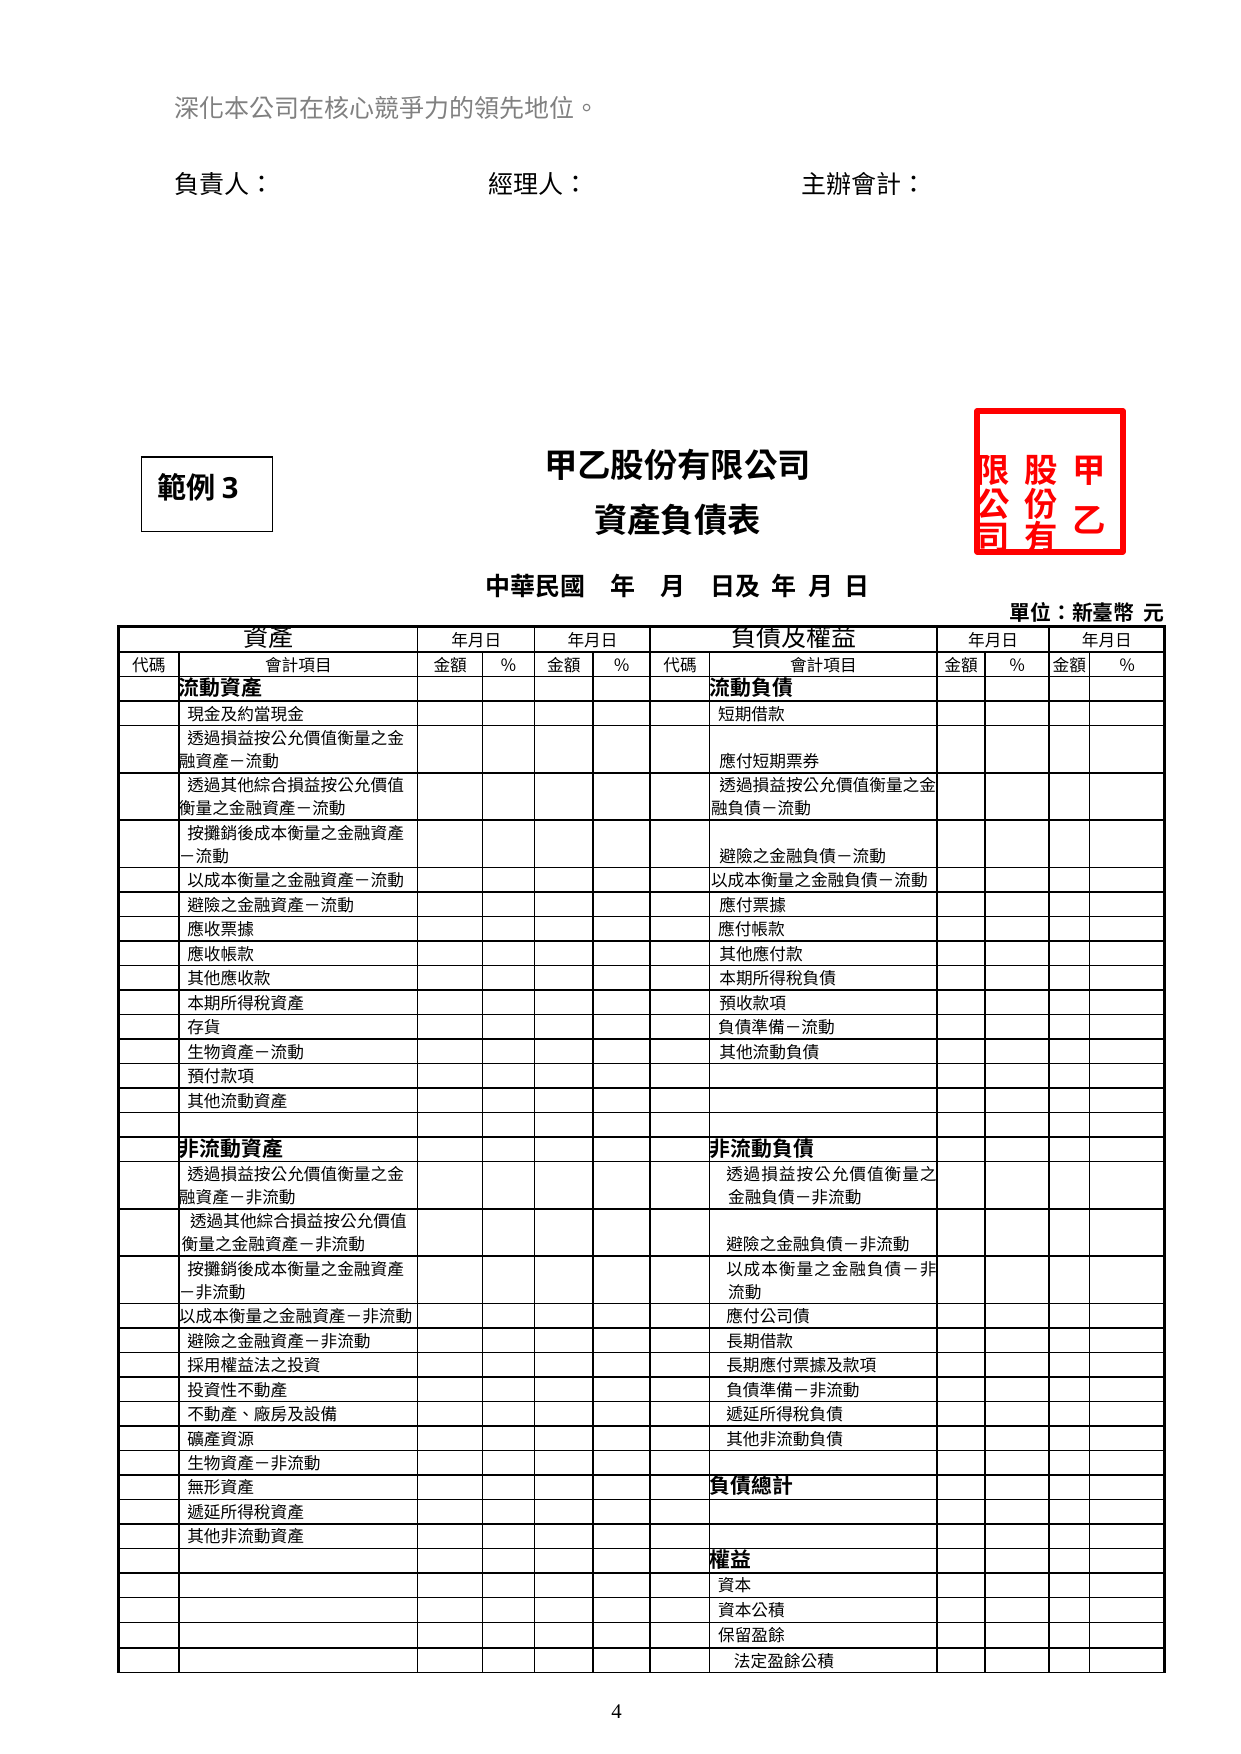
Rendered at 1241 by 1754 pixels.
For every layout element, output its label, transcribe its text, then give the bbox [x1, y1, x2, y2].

table_cell [1090, 1089, 1163, 1112]
table_cell [1050, 1476, 1089, 1498]
table_cell [483, 1476, 534, 1498]
table_cell [418, 1402, 482, 1425]
table_header [1038, 491, 1049, 501]
table_cell [938, 774, 984, 819]
table_cell [1050, 1257, 1089, 1303]
table_cell [483, 1113, 534, 1136]
table_cell [938, 1257, 984, 1303]
table_cell 採用權益法之投資 [180, 1353, 417, 1376]
table_cell 金額 [535, 653, 592, 676]
table_cell [483, 1574, 534, 1596]
table_cell [594, 1015, 649, 1038]
table_cell [594, 1525, 649, 1547]
table_cell [483, 1138, 534, 1161]
table_cell [594, 893, 649, 916]
table_cell [1090, 1427, 1163, 1449]
table_cell 代碼 [120, 653, 178, 676]
table_cell [986, 1304, 1048, 1327]
table_cell 遞延所得稅負債 [710, 1402, 936, 1425]
table_cell [986, 774, 1048, 819]
table_cell [1050, 1451, 1089, 1474]
table_cell [938, 1598, 984, 1622]
table_cell [120, 1353, 178, 1376]
table_cell [120, 1138, 178, 1161]
table_cell 其他流動資產 [180, 1089, 417, 1112]
table_cell [535, 1210, 592, 1255]
table_cell [1050, 1162, 1089, 1208]
table_cell 遞延所得稅資產 [180, 1500, 417, 1523]
table_cell [594, 702, 649, 724]
table_cell [938, 1476, 984, 1498]
table_header [980, 555, 987, 575]
table_cell [710, 1525, 936, 1547]
table_cell [535, 1476, 592, 1498]
table_cell [1050, 893, 1089, 916]
table_cell [938, 966, 984, 989]
table_cell [120, 893, 178, 916]
table_cell [1050, 917, 1089, 940]
table_cell 透過損益按公允價值衡量之金融資產－流動 [180, 726, 417, 772]
table_cell [120, 1500, 178, 1523]
table_cell [180, 1549, 417, 1572]
table_cell [651, 942, 709, 965]
table_cell [1050, 1210, 1089, 1255]
table_cell [1090, 1451, 1163, 1474]
table_cell [483, 726, 534, 772]
table_cell [938, 1525, 984, 1547]
table_cell [1050, 1549, 1089, 1572]
table_cell [120, 1304, 178, 1327]
table_cell 應付公司債 [710, 1304, 936, 1327]
table_cell [986, 1549, 1048, 1572]
table_cell 避險之金融負債－流動 [710, 821, 936, 867]
table_cell 年月日 [1050, 628, 1163, 651]
table_cell [1050, 1138, 1089, 1161]
table_cell [938, 702, 984, 724]
table_cell 避險之金融資產－流動 [180, 893, 417, 916]
table_cell [418, 966, 482, 989]
table_cell [120, 966, 178, 989]
table_cell [418, 1525, 482, 1547]
table_cell [1090, 1040, 1163, 1063]
table_cell [535, 1378, 592, 1401]
table_cell [120, 774, 178, 819]
table_cell [986, 1210, 1048, 1255]
table_cell [986, 893, 1048, 916]
table_cell [120, 1257, 178, 1303]
table_cell [986, 1451, 1048, 1474]
table_cell [651, 1015, 709, 1038]
table_cell [710, 1113, 936, 1136]
table_cell [483, 1304, 534, 1327]
table_cell [1050, 1089, 1089, 1112]
table_cell [594, 1040, 649, 1063]
table_cell 按攤銷後成本衡量之金融資產－非流動 [180, 1257, 417, 1303]
table_cell [651, 1549, 709, 1572]
table_cell [594, 774, 649, 819]
table_cell [418, 991, 482, 1014]
table_cell [986, 1015, 1048, 1038]
table_cell [535, 774, 592, 819]
table_cell [483, 917, 534, 940]
table_cell [120, 917, 178, 940]
table_cell [938, 868, 984, 891]
table_cell [986, 1257, 1048, 1303]
table_cell 其他應付款 [710, 942, 936, 965]
table_cell [938, 1623, 984, 1647]
table_cell 應收帳款 [180, 942, 417, 965]
table_cell [594, 1089, 649, 1112]
table_cell [938, 1304, 984, 1327]
table_cell [1050, 774, 1089, 819]
table_cell [418, 1040, 482, 1063]
table_cell [1050, 1500, 1089, 1523]
table_cell [651, 1329, 709, 1352]
table_cell [535, 1257, 592, 1303]
table_cell [1050, 1623, 1089, 1647]
table_cell [120, 1064, 178, 1087]
table_cell [1090, 1304, 1163, 1327]
table_cell 本期所得稅負債 [710, 966, 936, 989]
table_cell [710, 1500, 936, 1523]
table_cell [651, 1089, 709, 1112]
table_cell 應付帳款 [710, 917, 936, 940]
table_cell [535, 1353, 592, 1376]
table_cell [535, 917, 592, 940]
table_cell ％ [1090, 653, 1163, 676]
table_cell [651, 702, 709, 724]
table_cell [483, 1402, 534, 1425]
table_cell [120, 942, 178, 965]
table_cell [180, 1623, 417, 1647]
table_cell [938, 1649, 984, 1672]
table_cell [710, 1064, 936, 1087]
table_cell [986, 1064, 1048, 1087]
table_cell [120, 821, 178, 867]
table_cell [1050, 966, 1089, 989]
table_cell [120, 1549, 178, 1572]
table_cell 非流動資產 [180, 1138, 417, 1161]
table_cell [535, 942, 592, 965]
table_cell 以成本衡量之金融資產－流動 [180, 868, 417, 891]
table_cell [594, 1574, 649, 1596]
table_cell [1090, 1574, 1163, 1596]
table_header [980, 516, 987, 523]
table_cell [938, 1113, 984, 1136]
table_cell 不動產、廠房及設備 [180, 1402, 417, 1425]
table_cell [938, 1451, 984, 1474]
table_cell [594, 1138, 649, 1161]
table_cell [594, 1649, 649, 1672]
table_cell [651, 1113, 709, 1136]
table_cell [1090, 1476, 1163, 1498]
table_cell [651, 1378, 709, 1401]
table_cell [535, 1525, 592, 1547]
table_cell [535, 1574, 592, 1596]
table_cell [651, 1210, 709, 1255]
table_cell [120, 1525, 178, 1547]
table_cell [986, 1113, 1048, 1136]
table_cell [651, 1138, 709, 1161]
table_cell [938, 1015, 984, 1038]
table_cell [1090, 1378, 1163, 1401]
table_cell [418, 1015, 482, 1038]
table_cell [535, 1304, 592, 1327]
table_cell [535, 1329, 592, 1352]
table_cell [180, 1574, 417, 1596]
table_cell [535, 677, 592, 700]
table_cell [1050, 1113, 1089, 1136]
table_cell [483, 1451, 534, 1474]
table_cell [120, 1329, 178, 1352]
table_cell 短期借款 [710, 702, 936, 724]
table_cell [986, 702, 1048, 724]
table_cell [651, 1402, 709, 1425]
table_cell [483, 1015, 534, 1038]
table_cell [535, 1623, 592, 1647]
table_cell 會計項目 [180, 653, 417, 676]
table_cell 透過損益按公允價值衡量之金融負債－非流動 [710, 1162, 936, 1208]
table_cell 權益 [710, 1549, 936, 1572]
table_cell [938, 893, 984, 916]
table_cell [418, 1089, 482, 1112]
table_cell [418, 821, 482, 867]
table_cell [418, 1329, 482, 1352]
table_cell 長期應付票據及款項 [710, 1353, 936, 1376]
table_cell [1090, 1257, 1163, 1303]
table_cell [651, 1500, 709, 1523]
table_cell [418, 893, 482, 916]
table_cell [594, 1476, 649, 1498]
table_cell [594, 1210, 649, 1255]
table_cell [418, 1451, 482, 1474]
table_cell [986, 942, 1048, 965]
table_cell [418, 1210, 482, 1255]
table_cell [535, 1500, 592, 1523]
table_cell [986, 1500, 1048, 1523]
table_cell [594, 1427, 649, 1449]
table_cell [594, 1623, 649, 1647]
table_cell [483, 942, 534, 965]
table_cell [120, 1015, 178, 1038]
table_cell [986, 868, 1048, 891]
table_cell [1090, 702, 1163, 724]
table_cell ％ [483, 653, 534, 676]
table_cell [594, 1064, 649, 1087]
table_cell [594, 677, 649, 700]
table_cell [1050, 1353, 1089, 1376]
table_cell [418, 1064, 482, 1087]
table_cell [418, 726, 482, 772]
table_header 主辦會計： [799, 164, 1112, 200]
table_cell [535, 1064, 592, 1087]
table_cell [1090, 774, 1163, 819]
table_cell [535, 1402, 592, 1425]
table_cell [120, 1476, 178, 1498]
table_cell [120, 1574, 178, 1596]
table_cell [483, 702, 534, 724]
table_cell [535, 1427, 592, 1449]
table_cell [938, 991, 984, 1014]
table_cell [483, 1525, 534, 1547]
table_cell [120, 702, 178, 724]
table_cell 應付票據 [710, 893, 936, 916]
table_cell [418, 1476, 482, 1498]
table_cell 避險之金融資產－非流動 [180, 1329, 417, 1352]
table_cell [483, 1089, 534, 1112]
table_cell [1090, 1402, 1163, 1425]
table_cell [1050, 702, 1089, 724]
table_cell [986, 1598, 1048, 1622]
table_cell 以成本衡量之金融資產－非流動 [180, 1304, 417, 1327]
table_cell [483, 1623, 534, 1647]
table_cell [483, 1210, 534, 1255]
table_cell 年月日 [418, 628, 534, 651]
table_cell [418, 1378, 482, 1401]
table_cell [120, 1451, 178, 1474]
table_cell [986, 1574, 1048, 1596]
table_cell [1050, 1574, 1089, 1596]
table_cell [1090, 1353, 1163, 1376]
table_cell [120, 726, 178, 772]
table_cell [651, 1623, 709, 1647]
table_cell [535, 966, 592, 989]
table_cell [535, 868, 592, 891]
table_cell [1090, 677, 1163, 700]
table_cell [651, 1162, 709, 1208]
table_cell [535, 821, 592, 867]
table_cell [1090, 1064, 1163, 1087]
table_cell [120, 1378, 178, 1401]
table_cell [418, 1113, 482, 1136]
table_cell [180, 1598, 417, 1622]
table_cell [483, 677, 534, 700]
table_cell [986, 991, 1048, 1014]
table_cell [1090, 726, 1163, 772]
table_cell [1050, 991, 1089, 1014]
table_cell [594, 821, 649, 867]
table_cell [120, 1623, 178, 1647]
table_cell [651, 868, 709, 891]
table_cell [1090, 966, 1163, 989]
table_cell [418, 1162, 482, 1208]
table_cell [1090, 942, 1163, 965]
table_cell 其他應收款 [180, 966, 417, 989]
table_cell [986, 966, 1048, 989]
table_cell [483, 1257, 534, 1303]
table_cell [120, 1427, 178, 1449]
table_cell [986, 1427, 1048, 1449]
table_cell 投資性不動產 [180, 1378, 417, 1401]
table_cell [120, 1649, 178, 1672]
table_cell 單位：新臺幣 元 [937, 575, 1164, 625]
table_cell 金額 [1050, 653, 1089, 676]
table_cell [535, 702, 592, 724]
table_cell [1050, 1378, 1089, 1401]
table_cell [710, 1089, 936, 1112]
table_cell 按攤銷後成本衡量之金融資產－流動 [180, 821, 417, 867]
table_cell [1050, 1649, 1089, 1672]
table_cell [1090, 1549, 1163, 1572]
table_cell [986, 1623, 1048, 1647]
table_cell [651, 1040, 709, 1063]
table_cell [651, 1525, 709, 1547]
table_cell [483, 1598, 534, 1622]
table_cell [418, 1623, 482, 1647]
table_cell [483, 1378, 534, 1401]
table_cell [483, 1353, 534, 1376]
table_cell [594, 1329, 649, 1352]
table_cell 負債及權益 [651, 628, 936, 651]
table_cell [986, 917, 1048, 940]
table_cell [1090, 1162, 1163, 1208]
table_cell ％ [594, 653, 649, 676]
table_cell [120, 1089, 178, 1112]
table_cell 以成本衡量之金融負債－非流動 [710, 1257, 936, 1303]
table_cell 負債準備－流動 [710, 1015, 936, 1038]
table_cell 其他流動負債 [710, 1040, 936, 1063]
table_cell [986, 726, 1048, 772]
table_cell [938, 917, 984, 940]
table_cell [594, 1500, 649, 1523]
table_cell [651, 1257, 709, 1303]
table_cell [938, 1064, 984, 1087]
table_cell [180, 1113, 417, 1136]
table_cell [986, 821, 1048, 867]
table_cell 流動負債 [710, 677, 936, 700]
table_cell 以成本衡量之金融負債－流動 [710, 868, 936, 891]
table_cell 透過損益按公允價值衡量之金融資產－非流動 [180, 1162, 417, 1208]
table_cell [1050, 1402, 1089, 1425]
text 深化本公司在核心競爭力的領先地位。 [174, 89, 1125, 125]
table_cell [418, 1138, 482, 1161]
table_cell [1090, 1329, 1163, 1352]
table_header [980, 439, 987, 455]
table_cell [418, 1574, 482, 1596]
table_cell [594, 942, 649, 965]
table_cell [651, 1649, 709, 1672]
table_cell [651, 966, 709, 989]
table_cell [120, 677, 178, 700]
table_cell [594, 1257, 649, 1303]
table_cell [1090, 893, 1163, 916]
table_cell [418, 1598, 482, 1622]
table_cell [483, 1549, 534, 1572]
table_cell [418, 917, 482, 940]
table_cell [594, 1378, 649, 1401]
table_cell [535, 1113, 592, 1136]
table_cell 負債總計 [710, 1476, 936, 1498]
table_cell [710, 1451, 936, 1474]
table_cell [1050, 1040, 1089, 1063]
table_cell [118, 575, 417, 625]
table_cell 無形資產 [180, 1476, 417, 1498]
table_cell [535, 1089, 592, 1112]
table_cell 流動資產 [180, 677, 417, 700]
table_cell [651, 1574, 709, 1596]
table_cell [120, 1210, 178, 1255]
table_header [988, 555, 1049, 575]
table_cell [1050, 1015, 1089, 1038]
table_cell 其他非流動資產 [180, 1525, 417, 1547]
table_cell [938, 1574, 984, 1596]
table_cell [483, 1329, 534, 1352]
table_header [980, 497, 987, 513]
table_cell [1090, 1649, 1163, 1672]
table_header [980, 459, 987, 497]
table_cell [418, 1353, 482, 1376]
table_cell [938, 726, 984, 772]
table_cell [594, 1304, 649, 1327]
table_cell 生物資產－非流動 [180, 1451, 417, 1474]
table_cell [594, 1549, 649, 1572]
table_cell [938, 942, 984, 965]
table_cell [120, 1162, 178, 1208]
table_cell [594, 1598, 649, 1622]
table_cell [535, 1040, 592, 1063]
table_header [988, 439, 1049, 549]
table_cell [1050, 1329, 1089, 1352]
table_cell 保留盈餘 [710, 1623, 936, 1647]
table_cell [651, 1427, 709, 1449]
table_cell 非流動負債 [710, 1138, 936, 1161]
table_cell [535, 1015, 592, 1038]
table_cell [418, 1500, 482, 1523]
table_cell [1090, 821, 1163, 867]
table_cell [1050, 677, 1089, 700]
table_cell ％ [986, 653, 1048, 676]
table_cell [594, 966, 649, 989]
table_cell 年月日 [938, 628, 1048, 651]
table_cell [418, 1304, 482, 1327]
table_cell [594, 991, 649, 1014]
table_cell [1050, 821, 1089, 867]
table_cell [483, 774, 534, 819]
table_cell [418, 1549, 482, 1572]
table_cell [418, 1649, 482, 1672]
table_cell 資產 [120, 628, 417, 651]
table_cell [651, 917, 709, 940]
table_cell 資本 [710, 1574, 936, 1596]
table_cell 會計項目 [710, 653, 936, 676]
table_cell [594, 868, 649, 891]
table_cell [483, 1064, 534, 1087]
table_cell [986, 1476, 1048, 1498]
table_cell 礦產資源 [180, 1427, 417, 1449]
table_cell [986, 1089, 1048, 1112]
table_cell 金額 [938, 653, 984, 676]
table_cell [180, 1649, 417, 1672]
table_cell [1050, 726, 1089, 772]
table_cell [651, 1598, 709, 1622]
table_cell [651, 726, 709, 772]
table_cell [418, 774, 482, 819]
table_cell [1050, 1427, 1089, 1449]
table_cell [483, 1162, 534, 1208]
table_cell 其他非流動負債 [710, 1427, 936, 1449]
table_cell [483, 966, 534, 989]
table_header 甲乙股份有限公司 資產負債表 [418, 439, 937, 575]
table_cell [651, 893, 709, 916]
table_cell [594, 1113, 649, 1136]
table_cell [651, 677, 709, 700]
table_cell [1050, 942, 1089, 965]
table_cell [1090, 1210, 1163, 1255]
table_cell [483, 1427, 534, 1449]
table_cell [986, 1138, 1048, 1161]
table_cell [594, 1402, 649, 1425]
table_cell 現金及約當現金 [180, 702, 417, 724]
table_cell [483, 1500, 534, 1523]
table_cell [418, 942, 482, 965]
table_cell 生物資產－流動 [180, 1040, 417, 1063]
table_cell [651, 991, 709, 1014]
table_header [118, 439, 417, 575]
table_cell [535, 1451, 592, 1474]
table_cell [483, 991, 534, 1014]
table_cell [120, 1402, 178, 1425]
table_header [988, 527, 1002, 549]
table_cell [418, 1257, 482, 1303]
table_cell 本期所得稅資產 [180, 991, 417, 1014]
table_cell [651, 1064, 709, 1087]
table_cell [938, 1040, 984, 1063]
table_cell [535, 1598, 592, 1622]
table_cell [1090, 1525, 1163, 1547]
table_cell [120, 1598, 178, 1622]
table_cell [535, 991, 592, 1014]
table_cell [1090, 868, 1163, 891]
table_cell [535, 893, 592, 916]
table_cell [938, 1162, 984, 1208]
table_cell [483, 821, 534, 867]
table_cell [986, 1525, 1048, 1547]
table_header [980, 532, 987, 549]
table_cell [938, 1353, 984, 1376]
table_cell 中華民國 年 月 日及 年 月 日 [418, 575, 937, 625]
table_cell 法定盈餘公積 [710, 1649, 936, 1672]
table_cell 透過其他綜合損益按公允價值衡量之金融資產－流動 [180, 774, 417, 819]
table_cell [1090, 1138, 1163, 1161]
table_cell [986, 1353, 1048, 1376]
table_cell [120, 1040, 178, 1063]
table_cell 預付款項 [180, 1064, 417, 1087]
table_cell [938, 1549, 984, 1572]
table_cell [986, 1378, 1048, 1401]
table_cell [938, 1329, 984, 1352]
table_cell [938, 1210, 984, 1255]
table_cell [594, 917, 649, 940]
table_cell [418, 677, 482, 700]
table_cell [938, 1427, 984, 1449]
table_cell [938, 821, 984, 867]
table_cell [938, 1500, 984, 1523]
table_cell [483, 1040, 534, 1063]
table_cell [1050, 1598, 1089, 1622]
table_header [1049, 439, 1120, 549]
table_cell 透過損益按公允價值衡量之金融負債－流動 [710, 774, 936, 819]
table_cell [1090, 1500, 1163, 1523]
table_cell [535, 1649, 592, 1672]
table_cell [938, 1378, 984, 1401]
table_cell [986, 1162, 1048, 1208]
table_cell 代碼 [651, 653, 709, 676]
table_cell [1050, 1304, 1089, 1327]
table_cell [1050, 1525, 1089, 1547]
table_cell [535, 1549, 592, 1572]
table_cell [1090, 991, 1163, 1014]
table_cell 避險之金融負債－非流動 [710, 1210, 936, 1255]
table_cell [483, 893, 534, 916]
table_cell 存貨 [180, 1015, 417, 1038]
table_cell [1090, 1015, 1163, 1038]
table_cell 長期借款 [710, 1329, 936, 1352]
table_cell [651, 774, 709, 819]
table_cell [651, 1451, 709, 1474]
table_cell [986, 1649, 1048, 1672]
table_header [1037, 466, 1043, 481]
table_cell [483, 868, 534, 891]
table_cell [120, 868, 178, 891]
table_cell 負債準備－非流動 [710, 1378, 936, 1401]
table_cell [535, 1138, 592, 1161]
table_cell [938, 1089, 984, 1112]
table_cell [986, 1329, 1048, 1352]
table_cell [651, 821, 709, 867]
table_cell [1090, 1598, 1163, 1622]
table_cell 預收款項 [710, 991, 936, 1014]
table_cell [594, 726, 649, 772]
table_header [1040, 459, 1049, 468]
table_cell [1050, 868, 1089, 891]
table_cell [120, 1113, 178, 1136]
table_header [1049, 439, 1164, 575]
table_cell [1090, 1113, 1163, 1136]
table_cell [938, 677, 984, 700]
table_cell [418, 702, 482, 724]
table_cell [418, 1427, 482, 1449]
table_cell [938, 1138, 984, 1161]
table_cell [1090, 917, 1163, 940]
table_cell [986, 677, 1048, 700]
table_cell [535, 726, 592, 772]
table_cell 應付短期票券 [710, 726, 936, 772]
table_cell [594, 1451, 649, 1474]
table_header 負責人： [171, 164, 485, 200]
table_header 經理人： [485, 164, 799, 200]
table_cell 金額 [418, 653, 482, 676]
table_cell 應收票據 [180, 917, 417, 940]
table_header [937, 439, 980, 575]
table_cell [986, 1040, 1048, 1063]
table_cell [651, 1476, 709, 1498]
table_cell 年月日 [535, 628, 649, 651]
table_cell [651, 1353, 709, 1376]
table_cell [594, 1162, 649, 1208]
table_cell [1050, 1064, 1089, 1087]
table_cell [938, 1402, 984, 1425]
table_cell 透過其他綜合損益按公允價值衡量之金融資產－非流動 [180, 1210, 417, 1255]
table_cell [986, 1402, 1048, 1425]
table_cell [483, 1649, 534, 1672]
table_cell [651, 1304, 709, 1327]
table_cell [1090, 1623, 1163, 1647]
table_cell [594, 1353, 649, 1376]
table_cell [418, 868, 482, 891]
table_cell 資本公積 [710, 1598, 936, 1622]
table_cell [535, 1162, 592, 1208]
table_cell [120, 991, 178, 1014]
